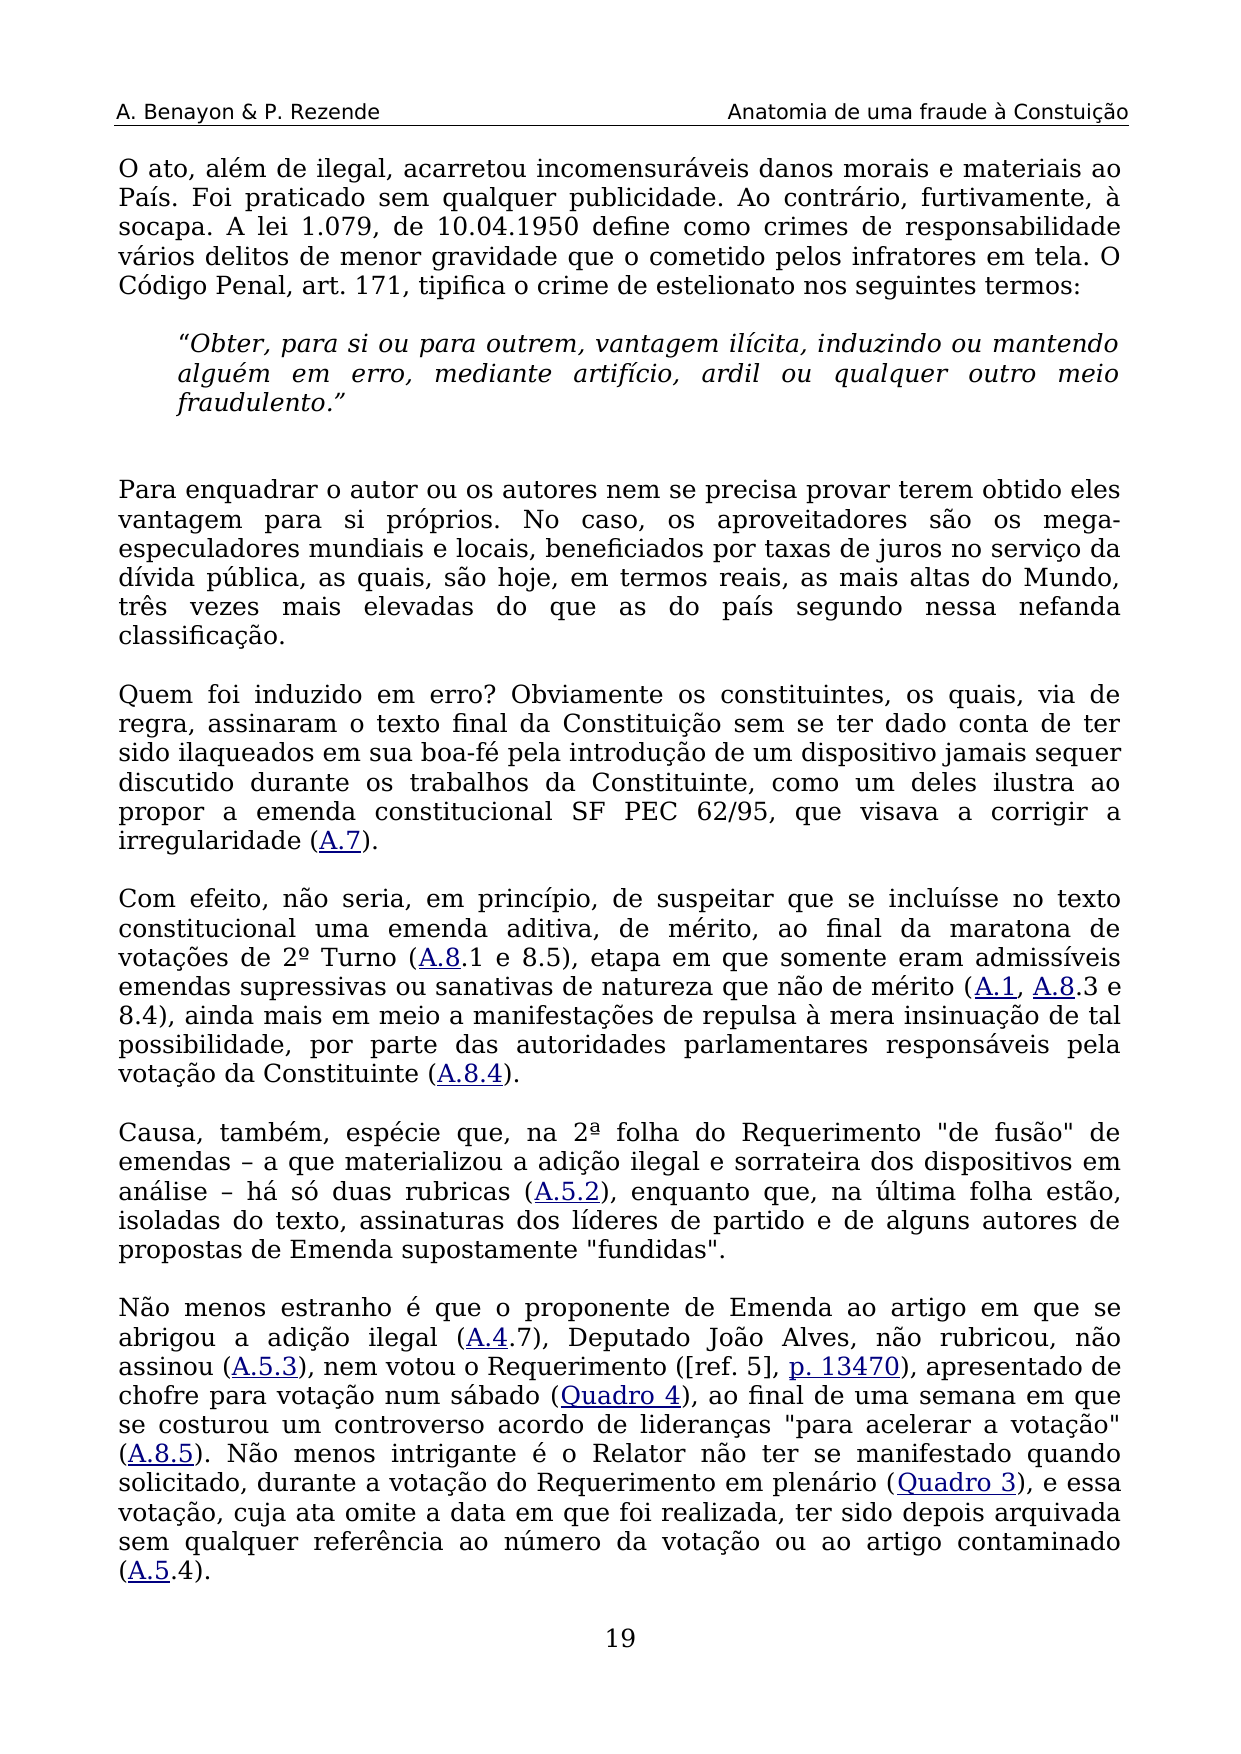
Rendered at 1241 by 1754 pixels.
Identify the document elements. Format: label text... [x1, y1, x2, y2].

text Causa, também, espécie que, na 2ª folha do Requerimento "de fusão" de emendas – a que materializou a adição ilegal e sorrateira dos dispositivos em análise – há só duas rubricas (A.5.2), enquanto que, na última folha estão, isoladas do texto, assinaturas dos líderes de partido e de alguns autores de propostas de Emenda supostamente "fundidas". [118, 1118, 1122, 1264]
text Não menos estranho é que o proponente de Emenda ao artigo em que se abrigou a adição ilegal (A.4.7), Deputado João Alves, não rubricou, não assinou (A.5.3), nem votou o Requerimento ([ref. 5], p. 13470), apresentado de chofre para votação num sábado (Quadro 4), ao final de uma semana em que se costurou um controverso acordo de lideranças "para acelerar a votação" (A.8.5). Não menos intrigante é o Relator não ter se manifestado quando solicitado, durante a votação do Requerimento em plenário (Quadro 3), e essa votação, cuja ata omite a data em que foi realizada, ter sido depois arquivada sem qualquer referência ao número da votação ou ao artigo contaminado (A.5.4). [118, 1294, 1122, 1585]
text “Obter, para si ou para outrem, vantagem ilícita, induzindo ou mantendo alguém em erro, mediante artifício, ardil ou qualquer outro meio fraudulento.” [177, 329, 1122, 417]
text Quem foi induzido em erro? Obviamente os constituintes, os quais, via de regra, assinaram o texto final da Constituição sem se ter dado conta de ter sido ilaqueados em sua boa-fé pela introdução de um dispositivo jamais sequer discutido durante os trabalhos da Constituinte, como um deles ilustra ao propor a emenda constitucional SF PEC 62/95, que visava a corrigir a irregularidade (A.7). [118, 680, 1122, 855]
text O ato, além de ilegal, acarretou incomensuráveis danos morais e materiais ao País. Foi praticado sem qualquer publicidade. Ao contrário, furtivamente, à socapa. A lei 1.079, de 10.04.1950 define como crimes de responsabilidade vários delitos de menor gravidade que o cometido pelos infratores em tela. O Código Penal, art. 171, tipifica o crime de estelionato nos seguintes termos: [118, 154, 1122, 300]
text Para enquadrar o autor ou os autores nem se precisa provar terem obtido eles vantagem para si próprios. No caso, os aproveitadores são os mega-especuladores mundiais e locais, beneficiados por taxas de juros no serviço da dívida pública, as quais, são hoje, em termos reais, as mais altas do Mundo, três vezes mais elevadas do que as do país segundo nessa nefanda classificação. [118, 447, 1122, 651]
text Com efeito, não seria, em princípio, de suspeitar que se incluísse no texto constitucional uma emenda aditiva, de mérito, ao final da maratona de votações de 2º Turno (A.8.1 e 8.5), etapa em que somente eram admissíveis emendas supressivas ou sanativas de natureza que não de mérito (A.1, A.8.3 e 8.4), ainda mais em meio a manifestações de repulsa à mera insinuação de tal possibilidade, por parte das autoridades parlamentares responsáveis pela votação da Constituinte (A.8.4). [118, 885, 1122, 1089]
